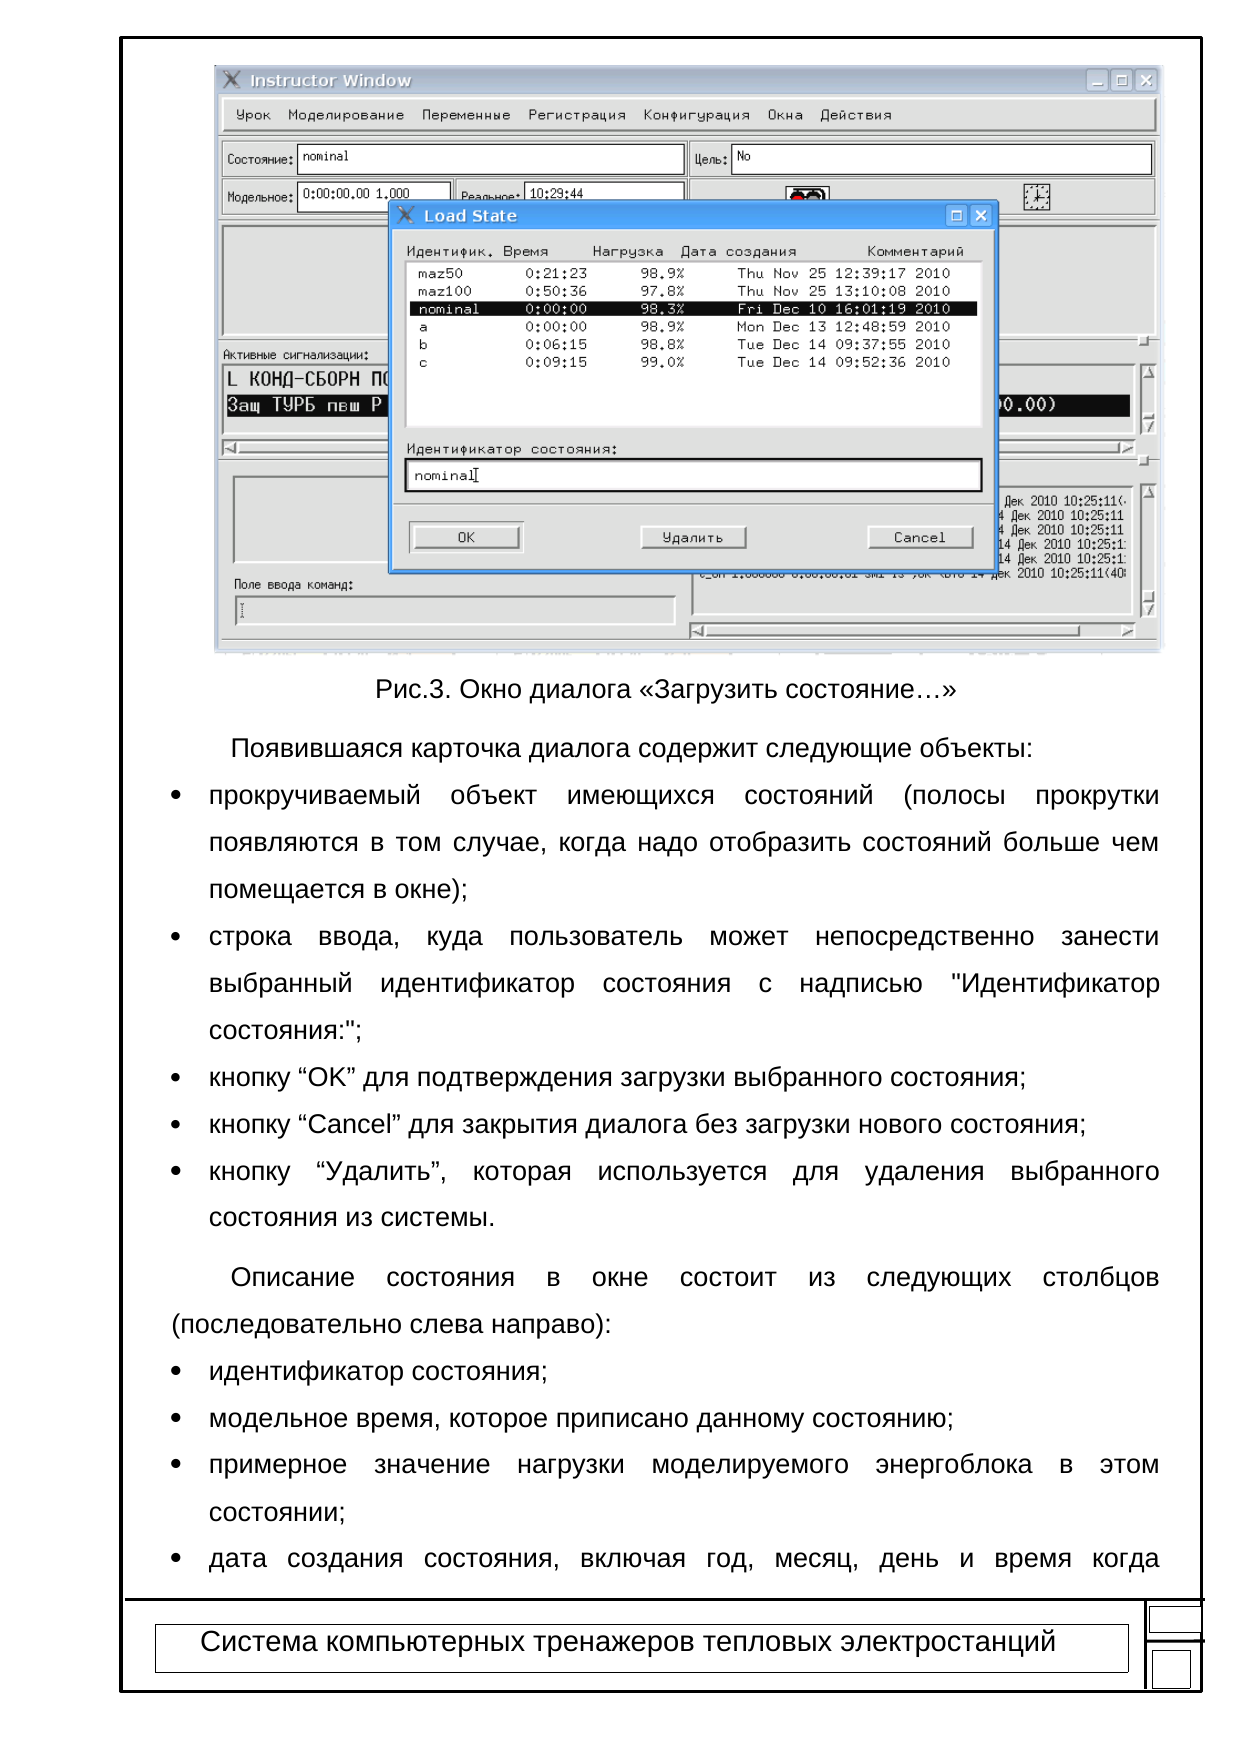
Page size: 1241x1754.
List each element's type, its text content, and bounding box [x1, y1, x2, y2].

list модельное время, которое приписано данному состоянию; [171, 1402, 1160, 1433]
text Описание состояния в окне состоит из следующих столбцов (последовательно слева направо): [171, 1261, 1161, 1339]
text Появившаяся карточка диалога содержит следующие объекты: [171, 732, 1161, 764]
list прокручиваемый объект имеющихся состояний (полосы прокрутки появляются в том случае, когда надо отобразить состояний больше чем помещается в окне); [171, 779, 1160, 904]
text Рис.3. Окно диалога «Загрузить состояние…» [171, 673, 1161, 704]
list дата создания состояния, включая год, месяц, день и время когда [171, 1542, 1160, 1574]
list кнопку “Cancel” для закрытия диалога без загрузки нового состояния; [171, 1108, 1160, 1139]
list строка ввода, куда пользователь может непосредственно занести выбранный идентификатор состояния с надписью "Идентификатор состояния:"; [171, 920, 1160, 1045]
picture [214, 65, 1171, 661]
list идентификатор состояния; [171, 1354, 1160, 1386]
list примерное значение нагрузки моделируемого энергоблока в этом состоянии; [171, 1448, 1160, 1527]
list кнопку “Удалить”, которая используется для удаления выбранного состояния из системы. [171, 1154, 1160, 1233]
list кнопку “OK” для подтверждения загрузки выбранного состояния; [171, 1061, 1160, 1092]
